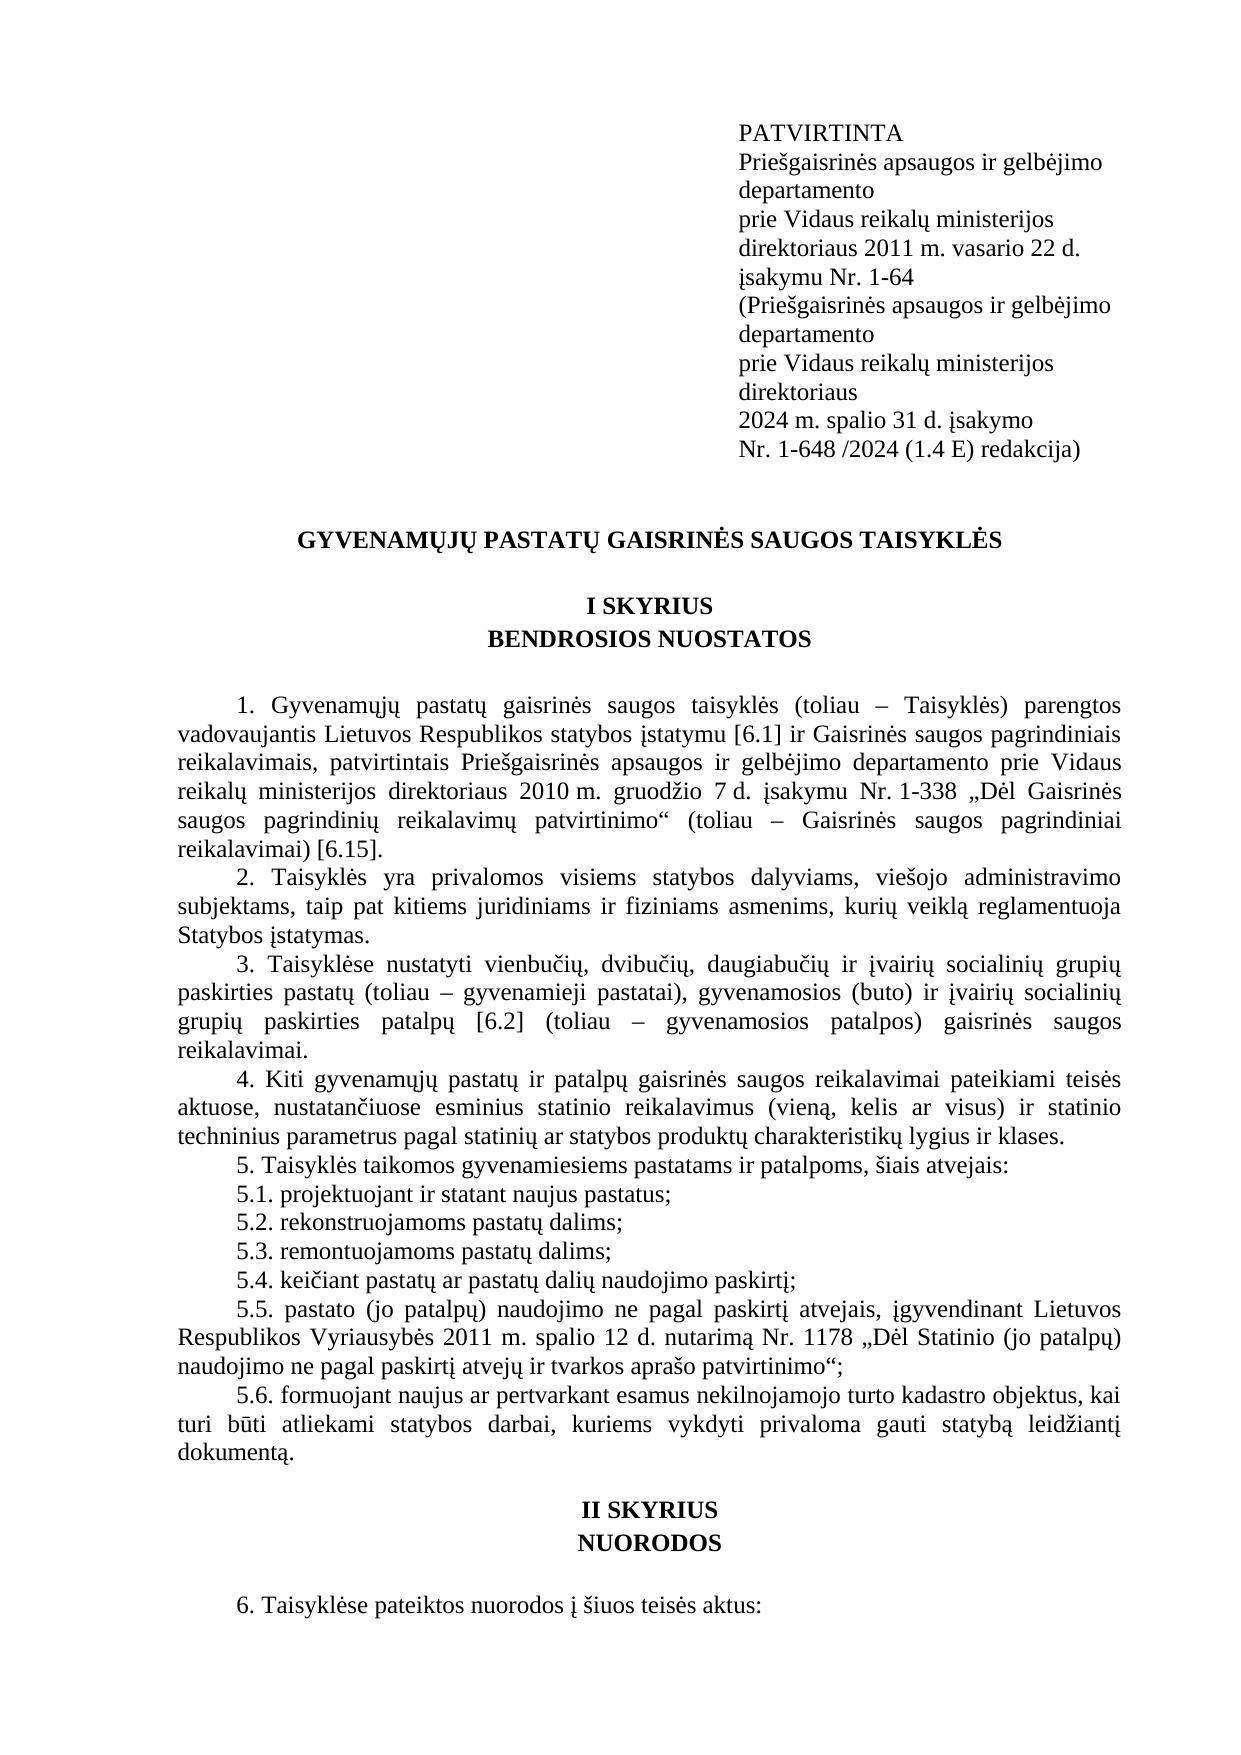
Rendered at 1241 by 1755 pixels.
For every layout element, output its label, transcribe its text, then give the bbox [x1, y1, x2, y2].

text 3. Taisyklėse nustatyti vienbučių, dvibučių, daugiabučių ir įvairių socialinių grupių paskirties pastatų (toliau – gyvenamieji pastatai), gyvenamosios (buto) ir įvairių socialinių grupių paskirties patalpų [6.2] (toliau – gyvenamosios patalpos) gaisrinės saugos reikalavimai. [177, 949, 1122, 1064]
text BENDROSIOS NUOSTATOS [177, 624, 1122, 653]
text direktoriaus 2011 m. vasario 22 d. [738, 233, 1122, 262]
text 2. Taisyklės yra privalomos visiems statybos dalyviams, viešojo administravimo subjektams, taip pat kitiems juridiniams ir fiziniams asmenims, kurių veiklą reglamentuoja Statybos įstatymas. [177, 862, 1122, 949]
text 5.1. projektuojant ir statant naujus pastatus; [177, 1179, 1122, 1207]
text 5.3. remontuojamoms pastatų dalims; [177, 1236, 1122, 1265]
text 6. Taisyklėse pateiktos nuorodos į šiuos teisės aktus: [177, 1590, 1122, 1618]
text Priešgaisrinės apsaugos ir gelbėjimo [738, 147, 1122, 176]
text (Priešgaisrinės apsaugos ir gelbėjimo [738, 291, 1122, 319]
text departamento [738, 176, 1122, 204]
text 5.2. rekonstruojamoms pastatų dalims; [177, 1207, 1122, 1236]
text gyvenamųjų pastatų GAISRINĖS SAUGOS TAISYKLĖS [177, 525, 1122, 554]
text 5. Taisyklės taikomos gyvenamiesiems pastatams ir patalpoms, šiais atvejais: [177, 1150, 1122, 1179]
text 1. Gyvenamųjų pastatų gaisrinės saugos taisyklės (toliau – Taisyklės) parengtos vadovaujantis Lietuvos Respublikos statybos įstatymu [6.1] ir Gaisrinės saugos pagrindiniais reikalavimais, patvirtintais Priešgaisrinės apsaugos ir gelbėjimo departamento prie Vidaus reikalų ministerijos direktoriaus 2010 m. gruodžio 7 d. įsakymu Nr. 1-338 „Dėl Gaisrinės saugos pagrindinių reikalavimų patvirtinimo“ (toliau – Gaisrinės saugos pagrindiniai reikalavimai) [6.15]. [177, 690, 1122, 862]
text 4. Kiti gyvenamųjų pastatų ir patalpų gaisrinės saugos reikalavimai pateikiami teisės aktuose, nustatančiuose esminius statinio reikalavimus (vieną, kelis ar visus) ir statinio techninius parametrus pagal statinių ar statybos produktų charakteristikų lygius ir klases. [177, 1064, 1122, 1150]
text įsakymu Nr. 1-64 [738, 262, 1122, 291]
text 5.5. pastato (jo patalpų) naudojimo ne pagal paskirtį atvejais, įgyvendinant Lietuvos Respublikos Vyriausybės 2011 m. spalio 12 d. nutarimą Nr. 1178 „Dėl Statinio (jo patalpų) naudojimo ne pagal paskirtį atvejų ir tvarkos aprašo patvirtinimo“; [177, 1294, 1122, 1380]
text I SKYRIUS [177, 591, 1122, 620]
text PATVIRTINTA [738, 118, 1122, 147]
text II SKYRIUS [177, 1495, 1122, 1524]
text prie Vidaus reikalų ministerijos direktoriaus [738, 348, 1122, 406]
text Nr. 1-648 /2024 (1.4 E) redakcija) [738, 434, 1122, 463]
text 5.6. formuojant naujus ar pertvarkant esamus nekilnojamojo turto kadastro objektus, kai turi būti atliekami statybos darbai, kuriems vykdyti privaloma gauti statybą leidžiantį dokumentą. [177, 1380, 1122, 1466]
text 5.4. keičiant pastatų ar pastatų dalių naudojimo paskirtį; [177, 1265, 1122, 1294]
text 2024 m. spalio 31 d. įsakymo [738, 406, 1122, 434]
text prie Vidaus reikalų ministerijos [738, 204, 1122, 233]
text departamento [738, 319, 1122, 348]
text NUORODOS [177, 1528, 1122, 1557]
